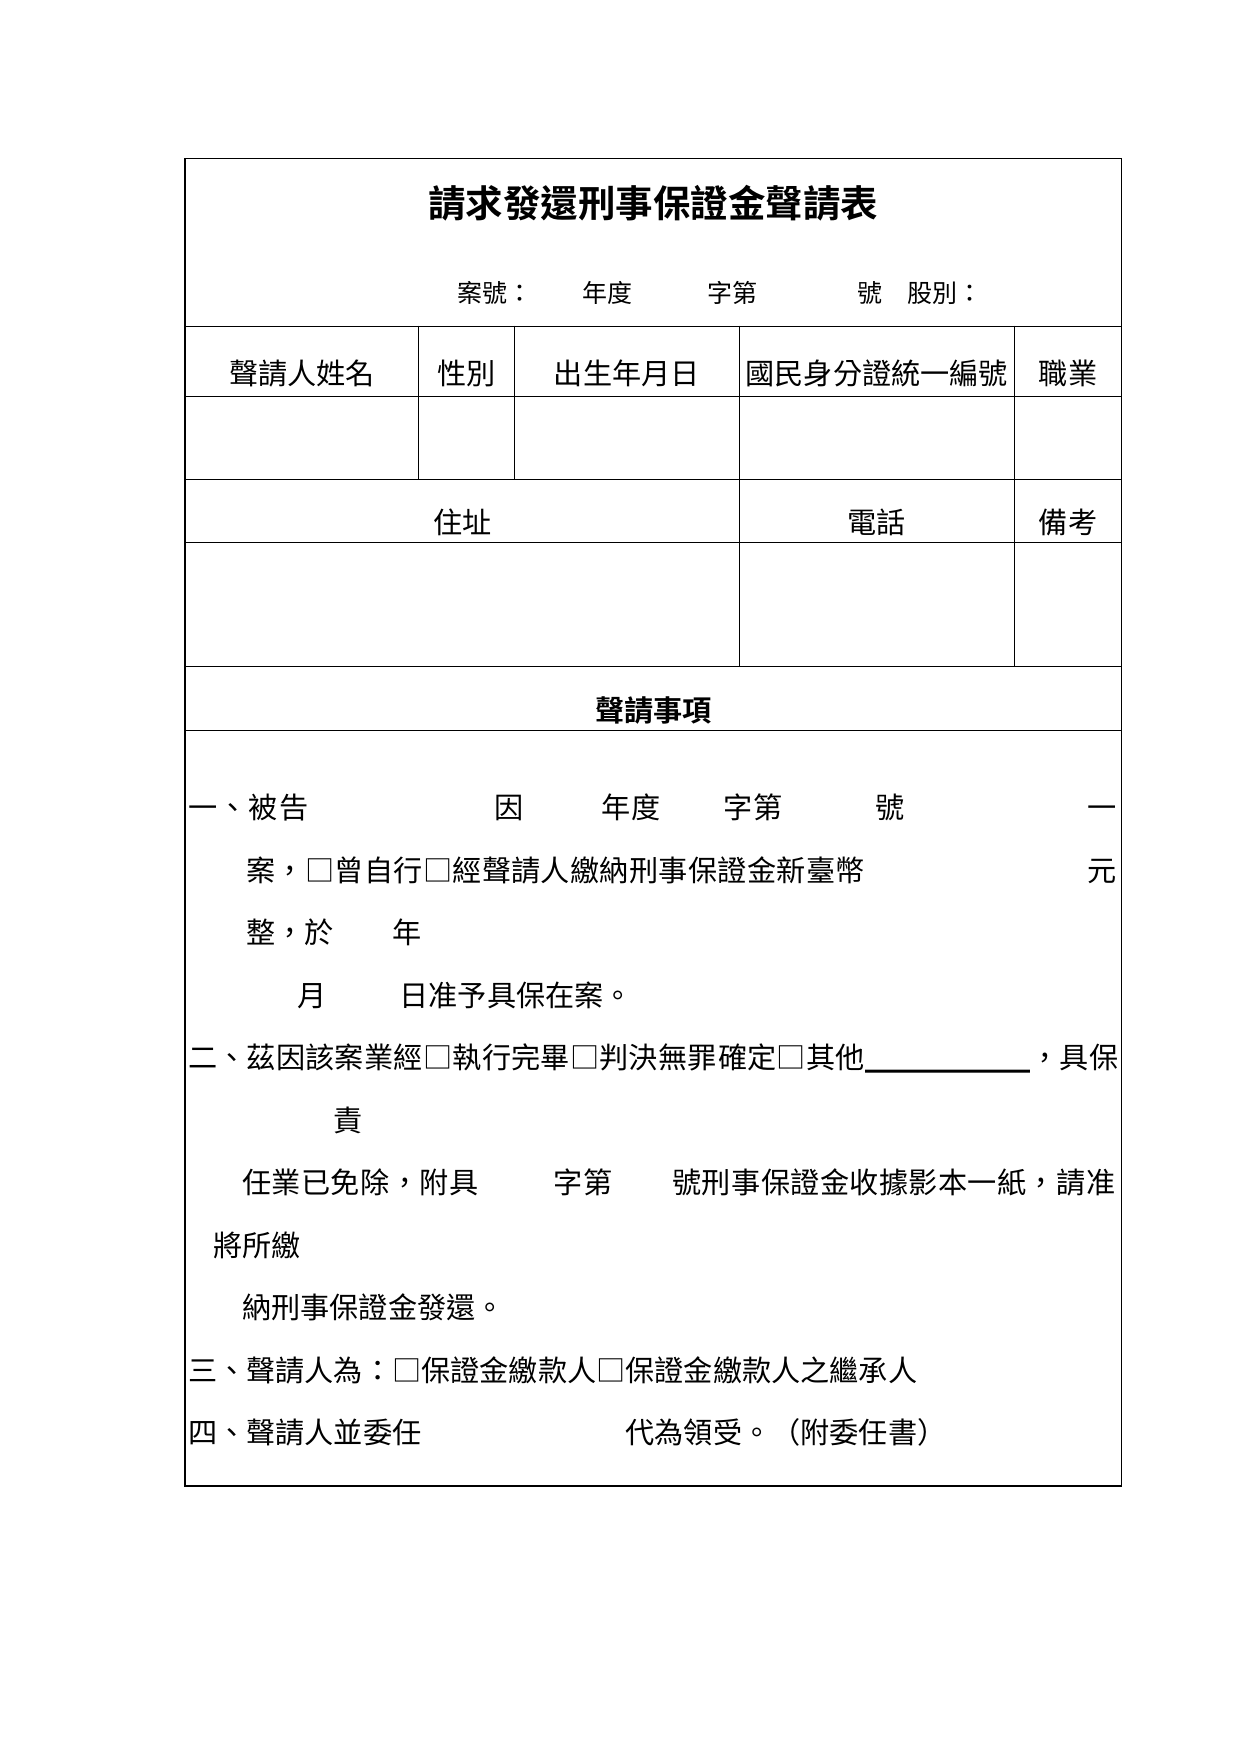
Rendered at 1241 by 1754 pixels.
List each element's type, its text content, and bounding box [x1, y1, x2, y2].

table_cell [740, 543, 1014, 666]
table_cell 國民身分證統一編號 [740, 327, 1014, 396]
table_cell [186, 1452, 1121, 1485]
table_cell 聲請人姓名 [186, 327, 418, 396]
table_cell [740, 397, 1014, 478]
table_cell 出生年月日 [515, 327, 739, 396]
table_cell [1015, 397, 1121, 478]
table_cell [186, 543, 739, 666]
table_cell 一、被告 因 年度 字第 號 一案，□曾自行□經聲請人繳納刑事保證金新臺幣 元整，於 年 月 日准予具保在案。 二、茲因該案業經□執行完畢□判決無罪確定□其他___________，具保責 任業已免除，附具 字第 號刑事保證金收據影本一紙，請准將所繳 納刑事保證金發還。 三、聲請人為：□保證金繳款人□保證金繳款人之繼承人 四、聲請人並委任 代為領受。（附委任書） [186, 731, 1121, 1452]
table_cell [419, 397, 514, 478]
table_cell 聲請事項 [186, 667, 1121, 729]
table_header 請求發還刑事保證金聲請表 案號： 年度 字第 號 股別： [186, 159, 1121, 326]
table_cell 住址 [186, 480, 739, 542]
table_cell 電話 [740, 480, 1014, 542]
table_cell 備考 [1015, 480, 1121, 542]
table_cell 性別 [419, 327, 514, 396]
table_cell [186, 397, 418, 478]
table_cell 職業 [1015, 327, 1121, 396]
table_cell [1015, 543, 1121, 666]
table_cell [515, 397, 739, 478]
